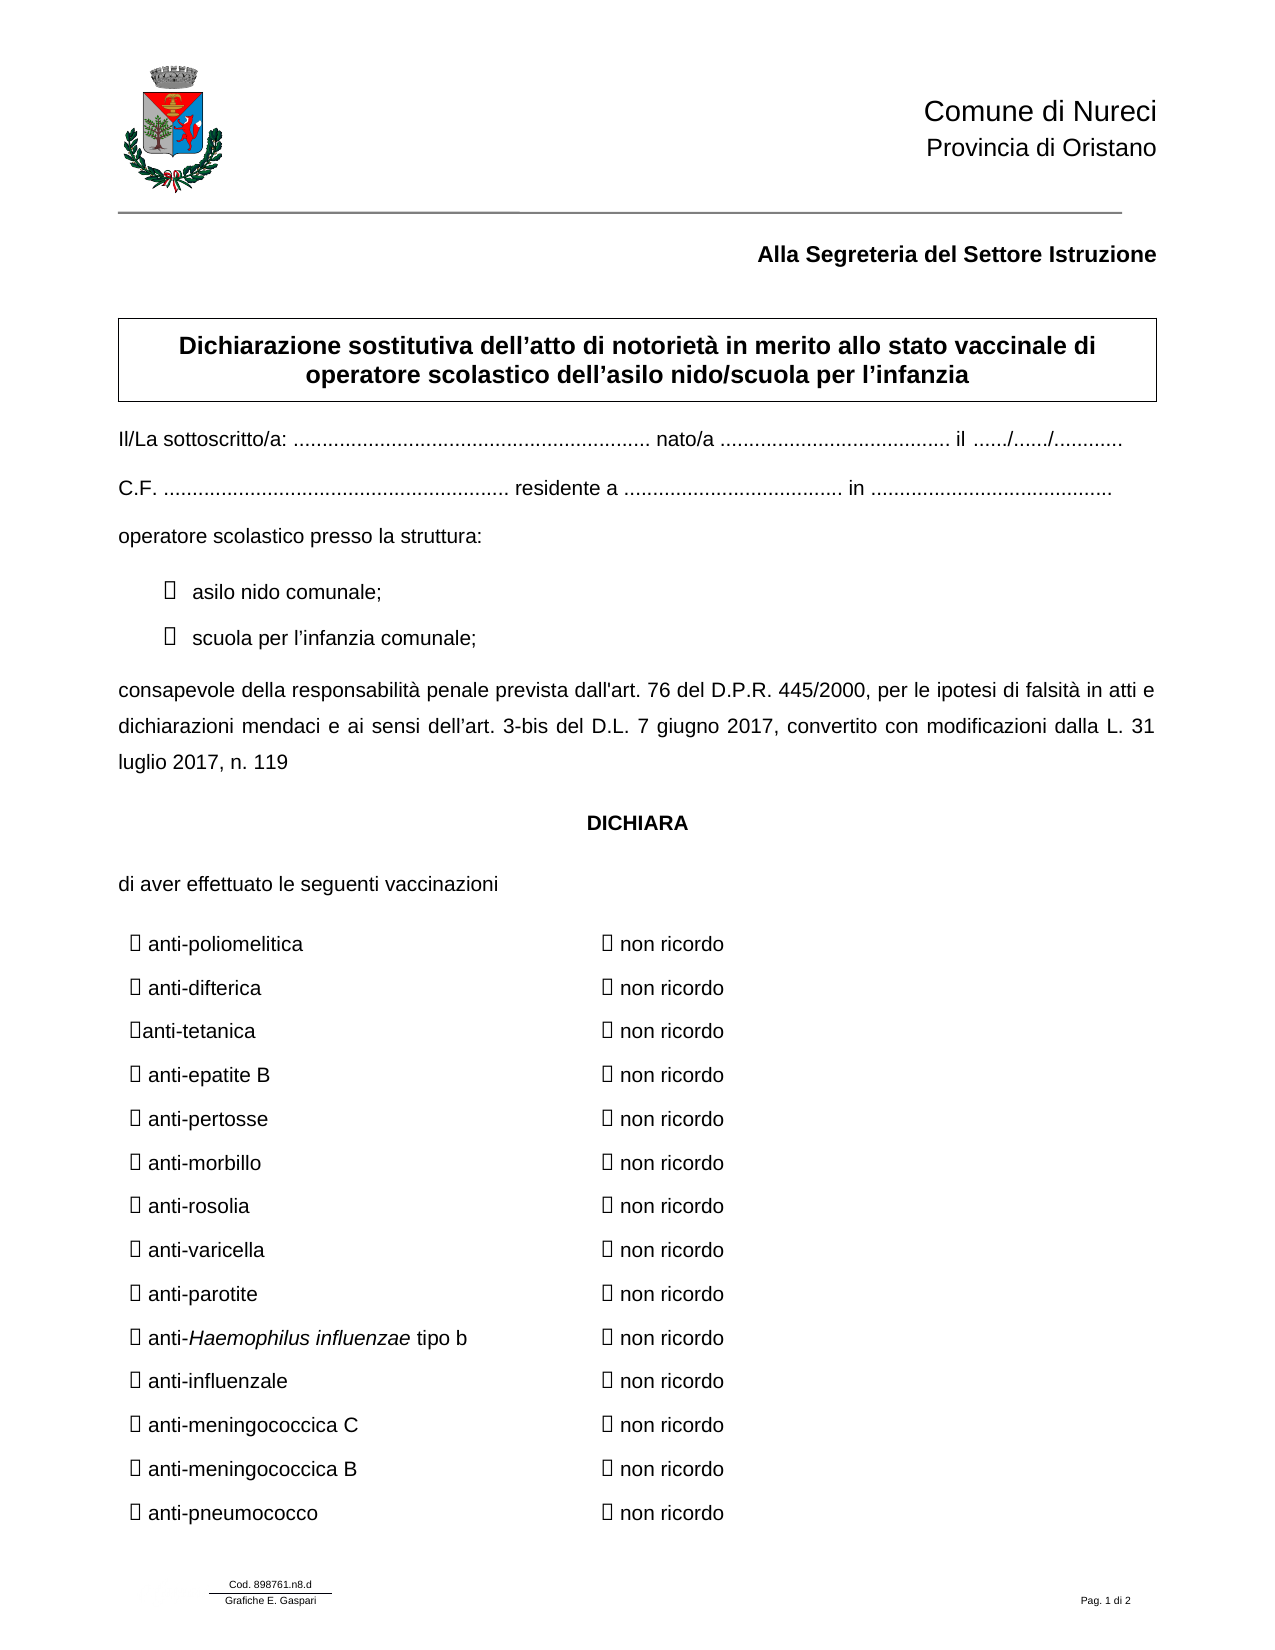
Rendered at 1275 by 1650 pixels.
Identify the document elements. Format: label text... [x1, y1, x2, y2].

table_cell  anti-epatite B [117, 1052, 589, 1096]
table_cell  non ricordo [589, 1183, 1156, 1227]
table_cell  anti-Haemophilus influenzae tipo b [117, 1314, 589, 1358]
table_cell  anti-rosolia [117, 1183, 589, 1227]
table_cell  anti-difterica [117, 964, 589, 1008]
table_header  non ricordo [589, 921, 1156, 964]
table_cell  non ricordo [589, 1402, 1156, 1446]
table_cell  non ricordo [589, 1358, 1156, 1402]
text consapevole della responsabilità penale prevista dall'art. 76 del D.P.R. 445/2000, per le ipotesi di falsità in atti e dichiarazioni mendaci e ai sensi dell’art. 3-bis del D.L. 7 giugno 2017, convertito con modificazioni dalla L. 31 luglio 2017, n. 119 [118, 678, 1157, 774]
text Provincia di Oristano [224, 133, 1157, 162]
table_cell  non ricordo [589, 1096, 1156, 1139]
table_cell  non ricordo [589, 1008, 1156, 1052]
table_cell anti-tetanica [117, 1008, 589, 1052]
table_cell  anti-varicella [117, 1227, 589, 1271]
table_cell  anti-influenzale [117, 1358, 589, 1402]
table_cell  anti-pertosse [117, 1096, 589, 1139]
table_cell  non ricordo [589, 1489, 1156, 1533]
text DICHIARA [118, 811, 1157, 835]
table_cell  anti-morbillo [117, 1139, 589, 1183]
text Comune di Nureci [224, 94, 1157, 128]
text Alla Segreteria del Settore Istruzione [118, 241, 1157, 267]
table_cell  anti-pneumococco [117, 1489, 589, 1533]
table_cell  non ricordo [589, 1139, 1156, 1183]
text Il/La sottoscritto/a: .............................................................. nato/a ........................................ il ....../....../............ [118, 427, 1157, 451]
table_cell  non ricordo [589, 1052, 1156, 1096]
table_cell  anti-meningococcica C [117, 1402, 589, 1446]
table_cell  non ricordo [589, 1271, 1156, 1314]
table_cell  non ricordo [589, 964, 1156, 1008]
table_cell  non ricordo [589, 1446, 1156, 1489]
table_cell  anti-meningococcica B [117, 1446, 589, 1489]
table_header  anti-poliomelitica [117, 921, 589, 964]
table_cell  non ricordo [589, 1314, 1156, 1358]
text di aver effettuato le seguenti vaccinazioni [118, 872, 1157, 896]
table_header Dichiarazione sostitutiva dell’atto di notorietà in merito allo stato vaccinale di operatore scolastico dell’asilo nido/scuola per l’infanzia [119, 319, 1156, 401]
picture [122, 64, 224, 195]
text C.F. ............................................................ residente a ...................................... in .......................................... [118, 475, 1157, 499]
text  scuola per l’infanzia comunale; [162, 619, 1157, 653]
table_cell  non ricordo [589, 1227, 1156, 1271]
text  asilo nido comunale; [162, 572, 1157, 606]
table_cell  anti-parotite [117, 1271, 589, 1314]
text operatore scolastico presso la struttura: [118, 524, 1157, 548]
